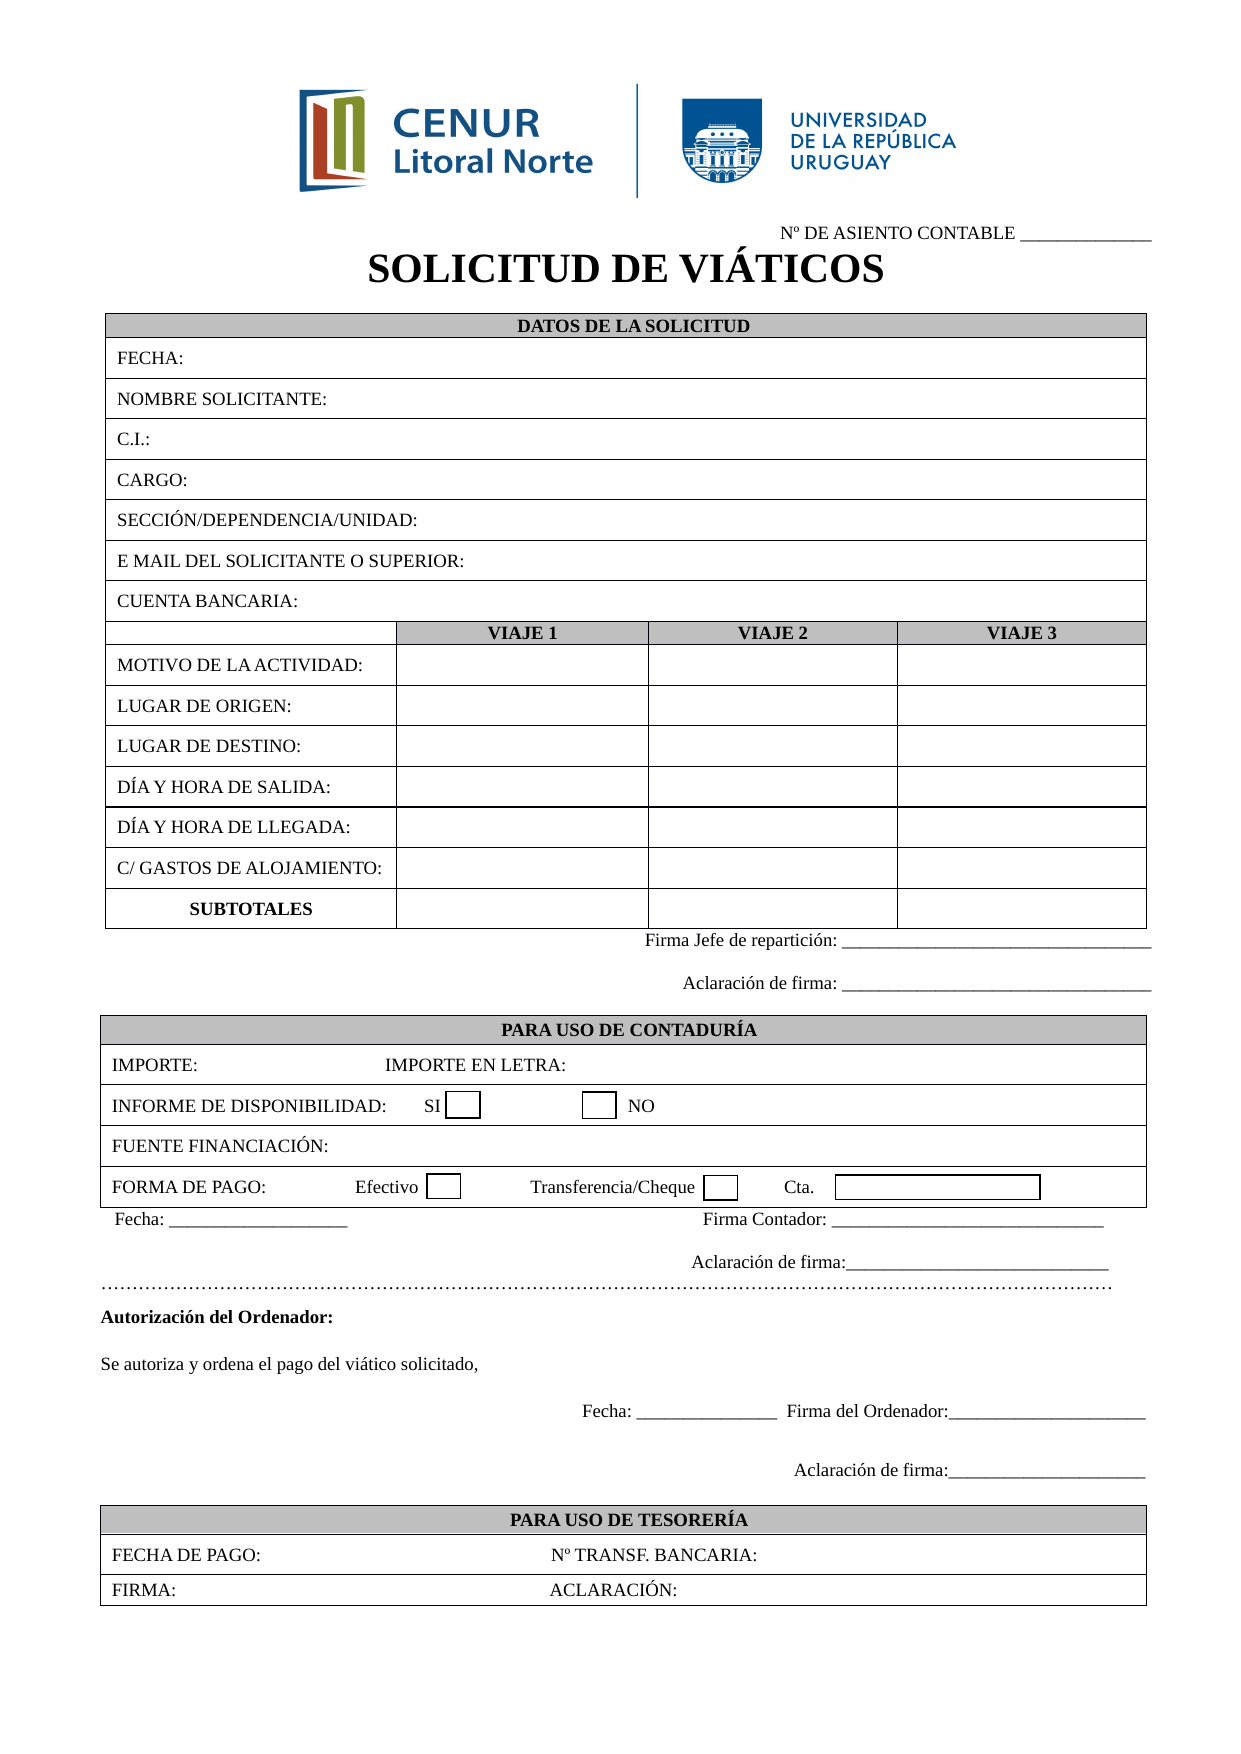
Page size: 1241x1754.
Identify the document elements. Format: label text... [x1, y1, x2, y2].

table_cell C/ GASTOS DE ALOJAMIENTO: [106, 848, 396, 887]
text Aclaración de firma:_____________________ [100, 1458, 1146, 1480]
table_cell DÍA Y HORA DE LLEGADA: [106, 808, 396, 847]
table_cell [1147, 1166, 1152, 1207]
table_cell [898, 686, 1146, 725]
text Fecha: ___________________ Firma Contador: _____________________________ [100, 1208, 1152, 1229]
table_cell [898, 848, 1146, 887]
table_cell [397, 686, 648, 725]
picture [271, 59, 980, 223]
text Aclaración de firma: _________________________________ [100, 972, 1152, 994]
table_cell LUGAR DE DESTINO: [106, 726, 396, 766]
table_cell [106, 622, 396, 644]
table_header PARA USO DE TESORERÍA [101, 1506, 1146, 1533]
table_cell MOTIVO DE LA ACTIVIDAD: [106, 645, 396, 685]
table_header [1147, 1505, 1152, 1533]
table_header DATOS DE LA SOLICITUD [106, 314, 1146, 337]
table_cell [1147, 1534, 1152, 1574]
table_cell SUBTOTALES [106, 889, 396, 928]
table_header PARA USO DE CONTADURÍA [101, 1016, 1146, 1044]
table_cell [898, 808, 1146, 847]
table_cell SECCIÓN/DEPENDENCIA/UNIDAD: [106, 500, 1146, 539]
table_cell [1147, 1084, 1152, 1125]
table_cell CUENTA BANCARIA: [106, 581, 1146, 621]
table_cell FECHA: [106, 338, 1146, 377]
text Nº DE ASIENTO CONTABLE ______________ [100, 59, 1152, 244]
table_cell [898, 726, 1146, 766]
table_header [1147, 1015, 1152, 1044]
text Fecha: _______________ Firma del Ordenador:_____________________ [100, 1399, 1146, 1421]
table_cell IMPORTE: IMPORTE EN LETRA: [101, 1045, 1146, 1084]
table_cell DÍA Y HORA DE SALIDA: [106, 767, 396, 806]
table_cell [397, 767, 648, 806]
table_cell [649, 848, 897, 887]
table_cell [397, 726, 648, 766]
table_cell FECHA DE PAGO: Nº TRANSF. BANCARIA: [101, 1535, 1146, 1574]
table_cell [649, 767, 897, 806]
text SOLICITUD DE VIÁTICOS [100, 244, 1152, 292]
table_cell FIRMA: ACLARACIÓN: [101, 1575, 1146, 1605]
table_cell [1147, 1125, 1152, 1166]
table_cell FORMA DE PAGO: Efectivo Transferencia/Cheque Cta. [101, 1167, 1146, 1207]
table_cell INFORME DE DISPONIBILIDAD: SI NO [101, 1085, 1146, 1125]
table_cell VIAJE 2 [649, 622, 897, 644]
table_cell [649, 808, 897, 847]
text ……………………………………………………………………………………………………………………………………………… [100, 1272, 1152, 1294]
table_cell [397, 889, 648, 928]
table_cell [898, 767, 1146, 806]
table_cell [898, 645, 1146, 685]
table_cell FUENTE FINANCIACIÓN: [101, 1126, 1146, 1166]
table_cell [397, 645, 648, 685]
table_cell [397, 848, 648, 887]
table_cell VIAJE 3 [898, 622, 1146, 644]
table_cell NOMBRE SOLICITANTE: [106, 379, 1146, 418]
text Se autoriza y ordena el pago del viático solicitado, [100, 1353, 1149, 1374]
table_cell CARGO: [106, 460, 1146, 499]
text Aclaración de firma:____________________________ [100, 1251, 1152, 1272]
table_cell VIAJE 1 [397, 622, 648, 644]
table_cell [397, 808, 648, 847]
text Autorización del Ordenador: [100, 1306, 1149, 1328]
table_cell [1147, 1044, 1152, 1084]
table_cell [649, 645, 897, 685]
table_cell [898, 889, 1146, 928]
text Firma Jefe de repartición: _________________________________ [100, 929, 1152, 951]
table_cell LUGAR DE ORIGEN: [106, 686, 396, 725]
table_cell [649, 726, 897, 766]
table_cell E MAIL DEL SOLICITANTE O SUPERIOR: [106, 541, 1146, 580]
table_cell C.I.: [106, 419, 1146, 458]
table_cell [649, 889, 897, 928]
table_cell [1147, 1574, 1152, 1605]
table_cell [649, 686, 897, 725]
